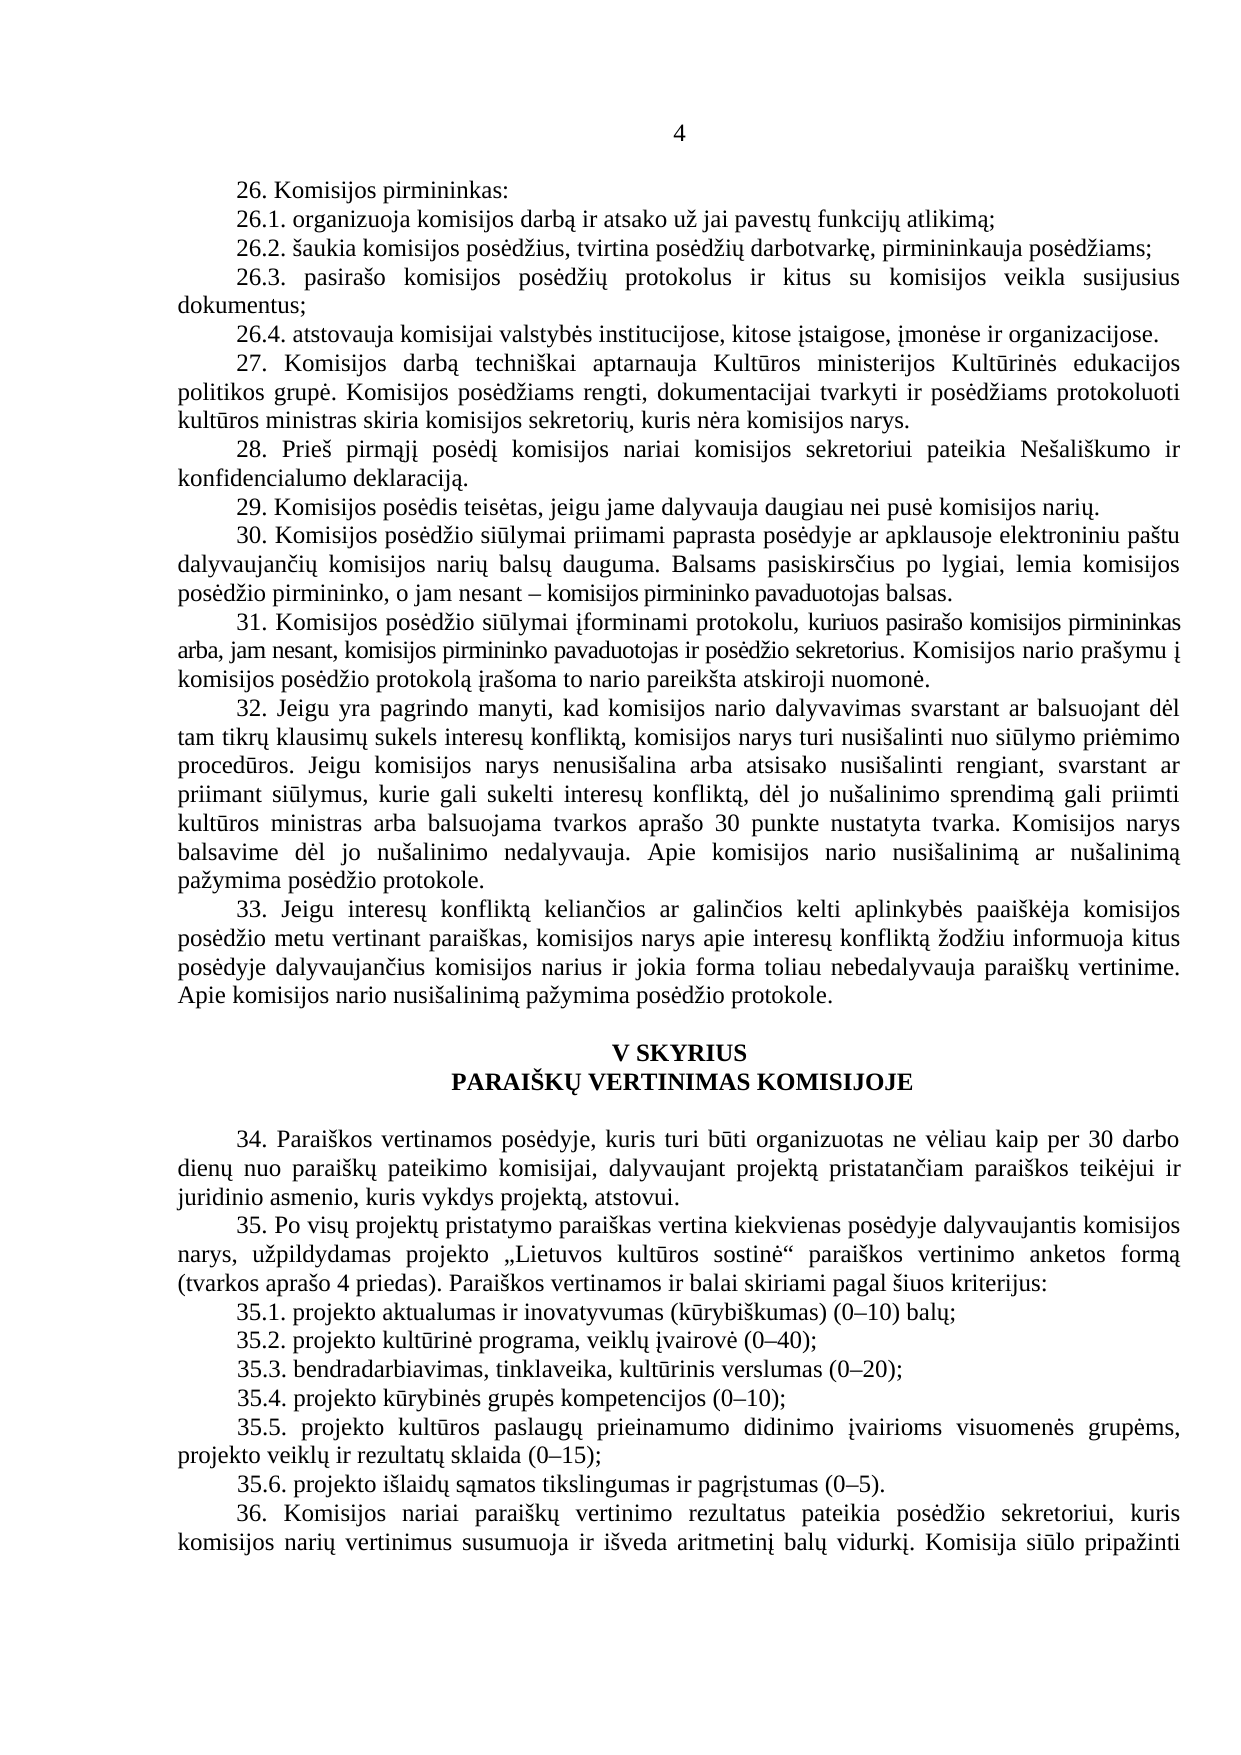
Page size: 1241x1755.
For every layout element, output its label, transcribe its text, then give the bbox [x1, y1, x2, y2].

text 35.2. projekto kultūrinė programa, veiklų įvairovė (0–40); [177, 1326, 1181, 1354]
text 26.1. organizuoja komisijos darbą ir atsako už jai pavestų funkcijų atlikimą; [177, 204, 1181, 233]
text 28. Prieš pirmąjį posėdį komisijos nariai komisijos sekretoriui pateikia Nešališkumo ir konfidencialumo deklaraciją. [177, 434, 1181, 492]
text 26.3. pasirašo komisijos posėdžių protokolus ir kitus su komisijos veikla susijusius dokumentus; [177, 262, 1181, 319]
text 35.4. projekto kūrybinės grupės kompetencijos (0–10); [177, 1383, 1181, 1412]
text 34. Paraiškos vertinamos posėdyje, kuris turi būti organizuotas ne vėliau kaip per 30 darbo dienų nuo paraiškų pateikimo komisijai, dalyvaujant projektą pristatančiam paraiškos teikėjui ir juridinio asmenio, kuris vykdys projektą, atstovui. [177, 1124, 1181, 1211]
text 32. Jeigu yra pagrindo manyti, kad komisijos nario dalyvavimas svarstant ar balsuojant dėl tam tikrų klausimų sukels interesų konfliktą, komisijos narys turi nusišalinti nuo siūlymo priėmimo procedūros. Jeigu komisijos narys nenusišalina arba atsisako nusišalinti rengiant, svarstant ar priimant siūlymus, kurie gali sukelti interesų konfliktą, dėl jo nušalinimo sprendimą gali priimti kultūros ministras arba balsuojama tvarkos aprašo 30 punkte nustatyta tvarka. Komisijos narys balsavime dėl jo nušalinimo nedalyvauja. Apie komisijos nario nusišalinimą ar nušalinimą pažymima posėdžio protokole. [177, 693, 1181, 894]
text 26.4. atstovauja komisijai valstybės institucijose, kitose įstaigose, įmonėse ir organizacijose. [177, 319, 1181, 348]
text 35.3. bendradarbiavimas, tinklaveika, kultūrinis verslumas (0–20); [177, 1354, 1181, 1383]
text V SKYRIUS [177, 1038, 1181, 1067]
text 36. Komisijos nariai paraiškų vertinimo rezultatus pateikia posėdžio sekretoriui, kuris komisijos narių vertinimus susumuoja ir išveda aritmetinį balų vidurkį. Komisija siūlo pripažinti [177, 1498, 1181, 1556]
text 30. Komisijos posėdžio siūlymai priimami paprasta posėdyje ar apklausoje elektroniniu paštu dalyvaujančių komisijos narių balsų dauguma. Balsams pasiskirsčius po lygiai, lemia komisijos posėdžio pirmininko, o jam nesant – komisijos pirmininko pavaduotojas balsas. [177, 521, 1181, 607]
text 35.6. projekto išlaidų sąmatos tikslingumas ir pagrįstumas (0–5). [177, 1469, 1181, 1498]
text 33. Jeigu interesų konfliktą keliančios ar galinčios kelti aplinkybės paaiškėja komisijos posėdžio metu vertinant paraiškas, komisijos narys apie interesų konfliktą žodžiu informuoja kitus posėdyje dalyvaujančius komisijos narius ir jokia forma toliau nebedalyvauja paraiškų vertinime. Apie komisijos nario nusišalinimą pažymima posėdžio protokole. [177, 894, 1181, 1009]
text 35.5. projekto kultūros paslaugų prieinamumo didinimo įvairioms visuomenės grupėms, projekto veiklų ir rezultatų sklaida (0–15); [177, 1412, 1181, 1469]
text 31. Komisijos posėdžio siūlymai įforminami protokolu, kuriuos pasirašo komisijos pirmininkas arba, jam nesant, komisijos pirmininko pavaduotojas ir posėdžio sekretorius. Komisijos nario prašymu į komisijos posėdžio protokolą įrašoma to nario pareikšta atskiroji nuomonė. [177, 607, 1181, 693]
text PARAIŠKŲ VERTINIMAS KOMISIJOJE [177, 1067, 1181, 1096]
text 35. Po visų projektų pristatymo paraiškas vertina kiekvienas posėdyje dalyvaujantis komisijos narys, užpildydamas projekto „Lietuvos kultūros sostinė“ paraiškos vertinimo anketos formą (tvarkos aprašo 4 priedas). Paraiškos vertinamos ir balai skiriami pagal šiuos kriterijus: [177, 1211, 1181, 1297]
text 26. Komisijos pirmininkas: [177, 176, 1181, 204]
text 27. Komisijos darbą techniškai aptarnauja Kultūros ministerijos Kultūrinės edukacijos politikos grupė. Komisijos posėdžiams rengti, dokumentacijai tvarkyti ir posėdžiams protokoluoti kultūros ministras skiria komisijos sekretorių, kuris nėra komisijos narys. [177, 348, 1181, 434]
text 29. Komisijos posėdis teisėtas, jeigu jame dalyvauja daugiau nei pusė komisijos narių. [177, 492, 1181, 521]
text 35.1. projekto aktualumas ir inovatyvumas (kūrybiškumas) (0–10) balų; [177, 1297, 1181, 1326]
text 26.2. šaukia komisijos posėdžius, tvirtina posėdžių darbotvarkę, pirmininkauja posėdžiams; [177, 233, 1181, 262]
